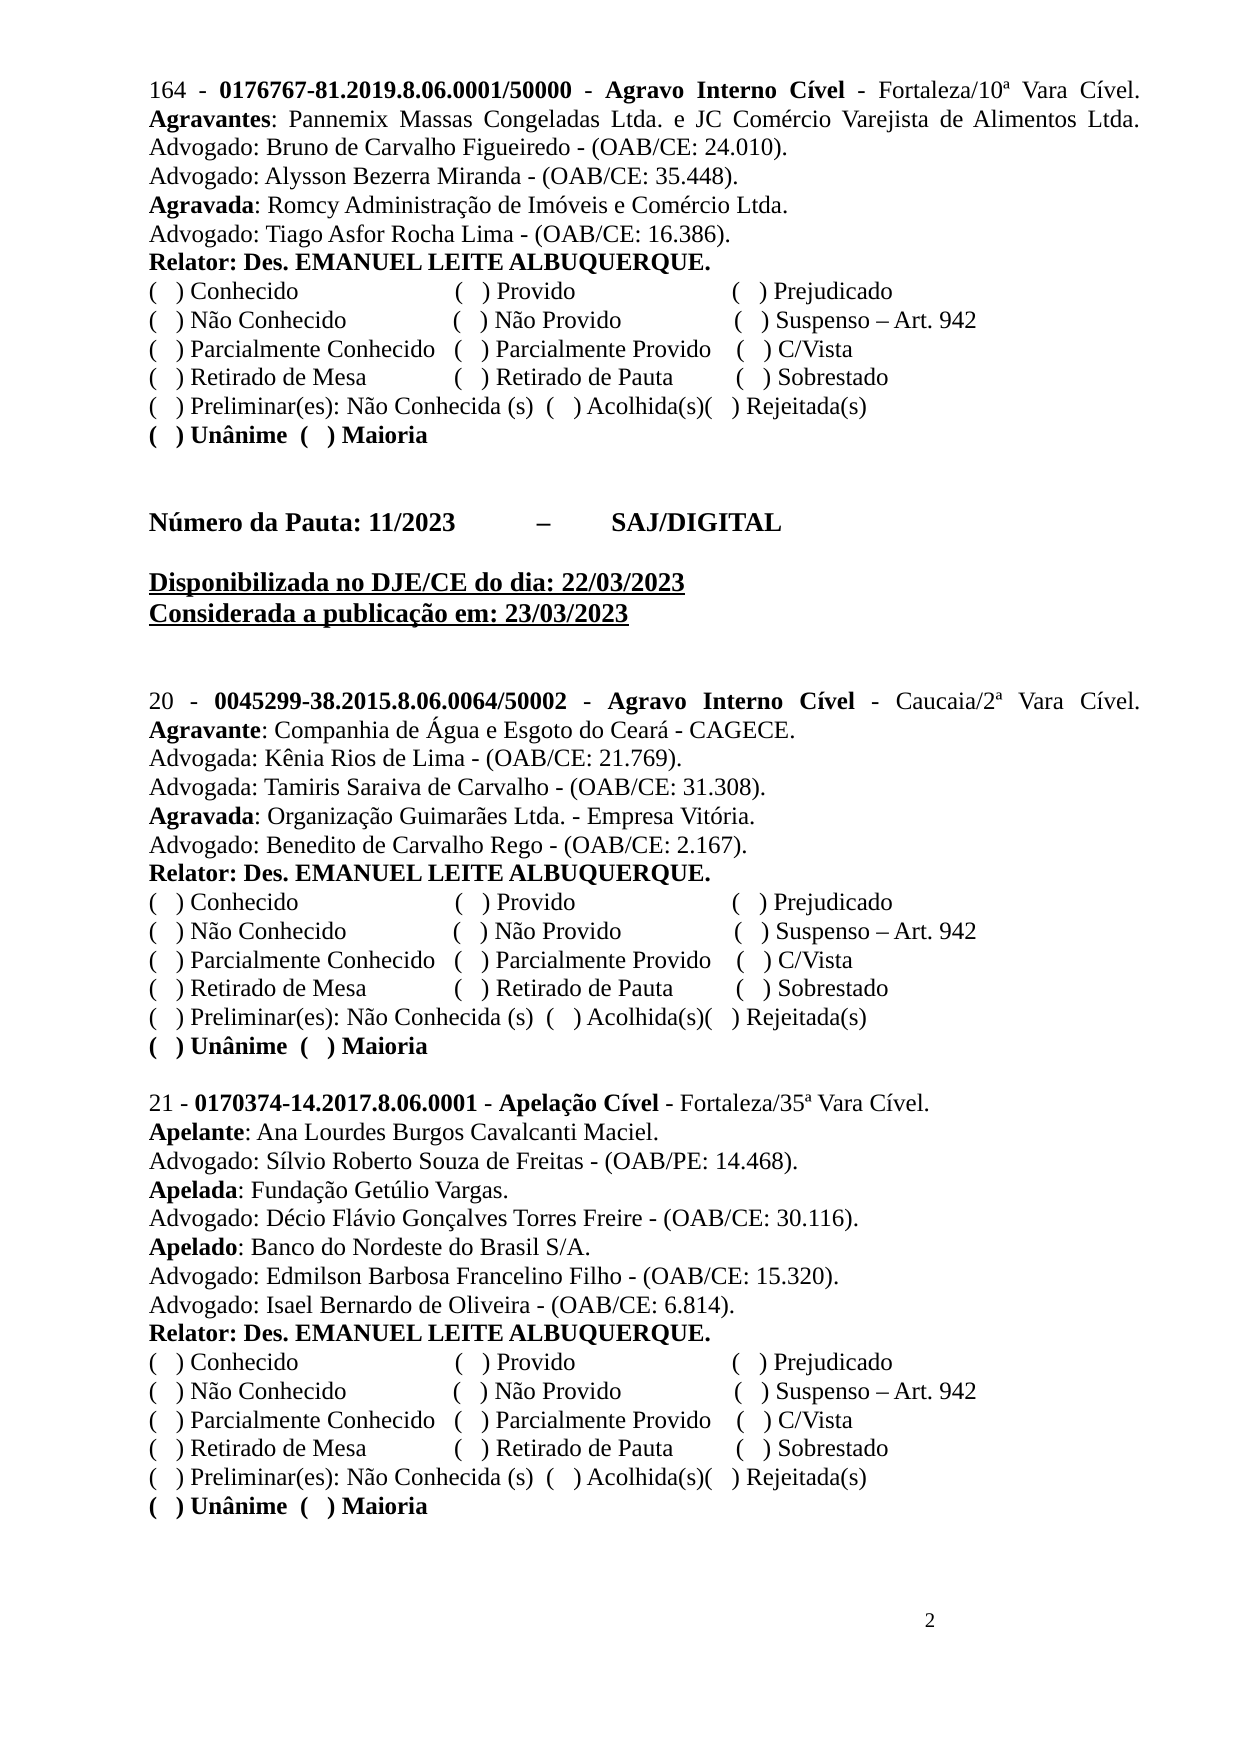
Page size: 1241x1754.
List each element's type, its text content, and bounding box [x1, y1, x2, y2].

text ( ) Não Conhecido ( ) Não Provido ( ) Suspenso – Art. 942 [148, 1376, 1158, 1405]
text Disponibilizada no DJE/CE do dia: 22/03/2023 [148, 566, 1141, 597]
text Apelado: Banco do Nordeste do Brasil S/A. [148, 1232, 1141, 1261]
text Advogado: Edmilson Barbosa Francelino Filho - (OAB/CE: 15.320). [148, 1261, 1141, 1290]
text ( ) Retirado de Mesa ( ) Retirado de Pauta ( ) Sobrestado [148, 362, 1158, 391]
text Relator: Des. EMANUEL LEITE ALBUQUERQUE. [148, 1318, 1141, 1347]
text ( ) Unânime ( ) Maioria [148, 420, 1158, 449]
text 21 - 0170374-14.2017.8.06.0001 - Apelação Cível - Fortaleza/35ª Vara Cível. [148, 1088, 1141, 1117]
text Advogada: Kênia Rios de Lima - (OAB/CE: 21.769). [148, 743, 1141, 772]
text ( ) Retirado de Mesa ( ) Retirado de Pauta ( ) Sobrestado [148, 1433, 1158, 1462]
text Advogado: Sílvio Roberto Souza de Freitas - (OAB/PE: 14.468). [148, 1146, 1141, 1175]
text ( ) Unânime ( ) Maioria [148, 1491, 1158, 1520]
text Considerada a publicação em: 23/03/2023 [148, 597, 1141, 628]
text Agravada: Organização Guimarães Ltda. - Empresa Vitória. [148, 801, 1141, 830]
text Advogado: Alysson Bezerra Miranda - (OAB/CE: 35.448). [148, 161, 1141, 190]
text Advogado: Isael Bernardo de Oliveira - (OAB/CE: 6.814). [148, 1290, 1141, 1318]
text Agravada: Romcy Administração de Imóveis e Comércio Ltda. [148, 190, 1141, 219]
text ( ) Preliminar(es): Não Conhecida (s) ( ) Acolhida(s)( ) Rejeitada(s) [148, 391, 1158, 420]
text ( ) Não Conhecido ( ) Não Provido ( ) Suspenso – Art. 942 [148, 916, 1158, 945]
text Apelada: Fundação Getúlio Vargas. [148, 1175, 1141, 1203]
text Relator: Des. EMANUEL LEITE ALBUQUERQUE. [148, 247, 1141, 276]
text ( ) Preliminar(es): Não Conhecida (s) ( ) Acolhida(s)( ) Rejeitada(s) [148, 1462, 1158, 1491]
text Advogado: Tiago Asfor Rocha Lima - (OAB/CE: 16.386). [148, 219, 1141, 247]
text ( ) Parcialmente Conhecido ( ) Parcialmente Provido ( ) C/Vista [148, 1405, 1158, 1433]
text Relator: Des. EMANUEL LEITE ALBUQUERQUE. [148, 858, 1141, 887]
text Apelante: Ana Lourdes Burgos Cavalcanti Maciel. [148, 1117, 1141, 1146]
text Número da Pauta: 11/2023 – SAJ/DIGITAL [148, 506, 1141, 537]
text ( ) Preliminar(es): Não Conhecida (s) ( ) Acolhida(s)( ) Rejeitada(s) [148, 1002, 1158, 1031]
text ( ) Conhecido ( ) Provido ( ) Prejudicado [148, 887, 1141, 916]
text ( ) Conhecido ( ) Provido ( ) Prejudicado [148, 1347, 1141, 1376]
text ( ) Parcialmente Conhecido ( ) Parcialmente Provido ( ) C/Vista [148, 334, 1158, 362]
text 164 - 0176767-81.2019.8.06.0001/50000 - Agravo Interno Cível - Fortaleza/10ª Vara Cível. Agravantes: Pannemix Massas Congeladas Ltda. e JC Comércio Varejista de Alimentos Ltda. Advogado: Bruno de Carvalho Figueiredo - (OAB/CE: 24.010). [148, 75, 1141, 161]
text ( ) Não Conhecido ( ) Não Provido ( ) Suspenso – Art. 942 [148, 305, 1158, 334]
text 20 - 0045299-38.2015.8.06.0064/50002 - Agravo Interno Cível - Caucaia/2ª Vara Cível. Agravante: Companhia de Água e Esgoto do Ceará - CAGECE. [148, 686, 1141, 743]
text ( ) Parcialmente Conhecido ( ) Parcialmente Provido ( ) C/Vista [148, 945, 1158, 973]
text Advogada: Tamiris Saraiva de Carvalho - (OAB/CE: 31.308). [148, 772, 1141, 801]
text ( ) Conhecido ( ) Provido ( ) Prejudicado [148, 276, 1141, 305]
text ( ) Unânime ( ) Maioria [148, 1031, 1158, 1060]
text Advogado: Benedito de Carvalho Rego - (OAB/CE: 2.167). [148, 830, 1141, 858]
text Advogado: Décio Flávio Gonçalves Torres Freire - (OAB/CE: 30.116). [148, 1203, 1141, 1232]
text ( ) Retirado de Mesa ( ) Retirado de Pauta ( ) Sobrestado [148, 973, 1158, 1002]
